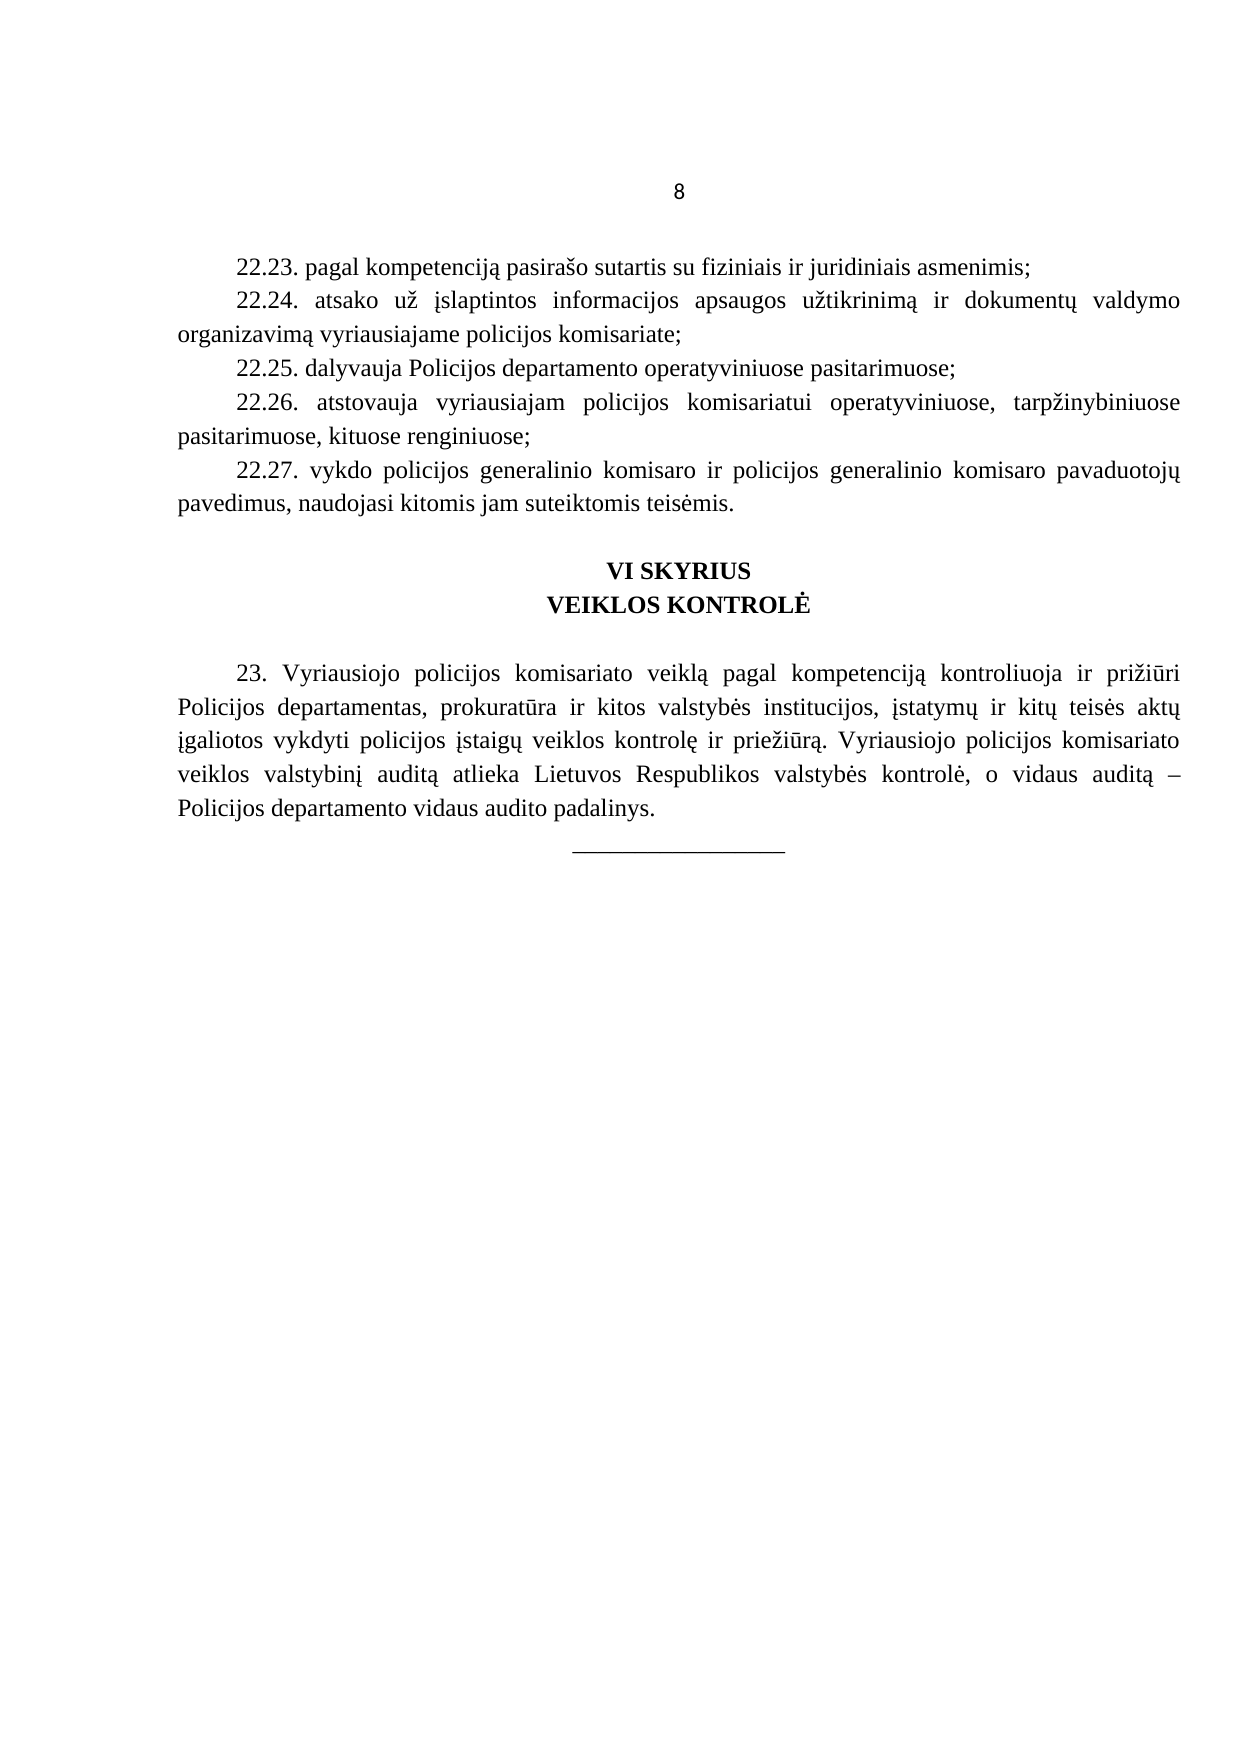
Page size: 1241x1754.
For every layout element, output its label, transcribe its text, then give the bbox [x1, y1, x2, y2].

text 22.26. atstovauja vyriausiajam policijos komisariatui operatyviniuose, tarpžinybiniuose pasitarimuose, kituose renginiuose; [177, 387, 1181, 449]
text 22.24. atsako už įslaptintos informacijos apsaugos užtikrinimą ir dokumentų valdymo organizavimą vyriausiajame policijos komisariate; [177, 285, 1181, 348]
text 23. Vyriausiojo policijos komisariato veiklą pagal kompetenciją kontroliuoja ir prižiūri Policijos departamentas, prokuratūra ir kitos valstybės institucijos, įstatymų ir kitų teisės aktų įgaliotos vykdyti policijos įstaigų veiklos kontrolę ir priežiūrą. Vyriausiojo policijos komisariato veiklos valstybinį auditą atlieka Lietuvos Respublikos valstybės kontrolė, o vidaus auditą – Policijos departamento vidaus audito padalinys. [177, 658, 1181, 822]
text VI SKYRIUS [176, 556, 1181, 585]
text 22.25. dalyvauja Policijos departamento operatyviniuose pasitarimuose; [177, 353, 1181, 382]
text 22.23. pagal kompetenciją pasirašo sutartis su fiziniais ir juridiniais asmenimis; [177, 252, 1181, 280]
text 22.27. vykdo policijos generalinio komisaro ir policijos generalinio komisaro pavaduotojų pavedimus, naudojasi kitomis jam suteiktomis teisėmis. [177, 455, 1181, 517]
text VEIKLOS KONTROLĖ [176, 590, 1181, 619]
text _________________ [176, 827, 1181, 856]
